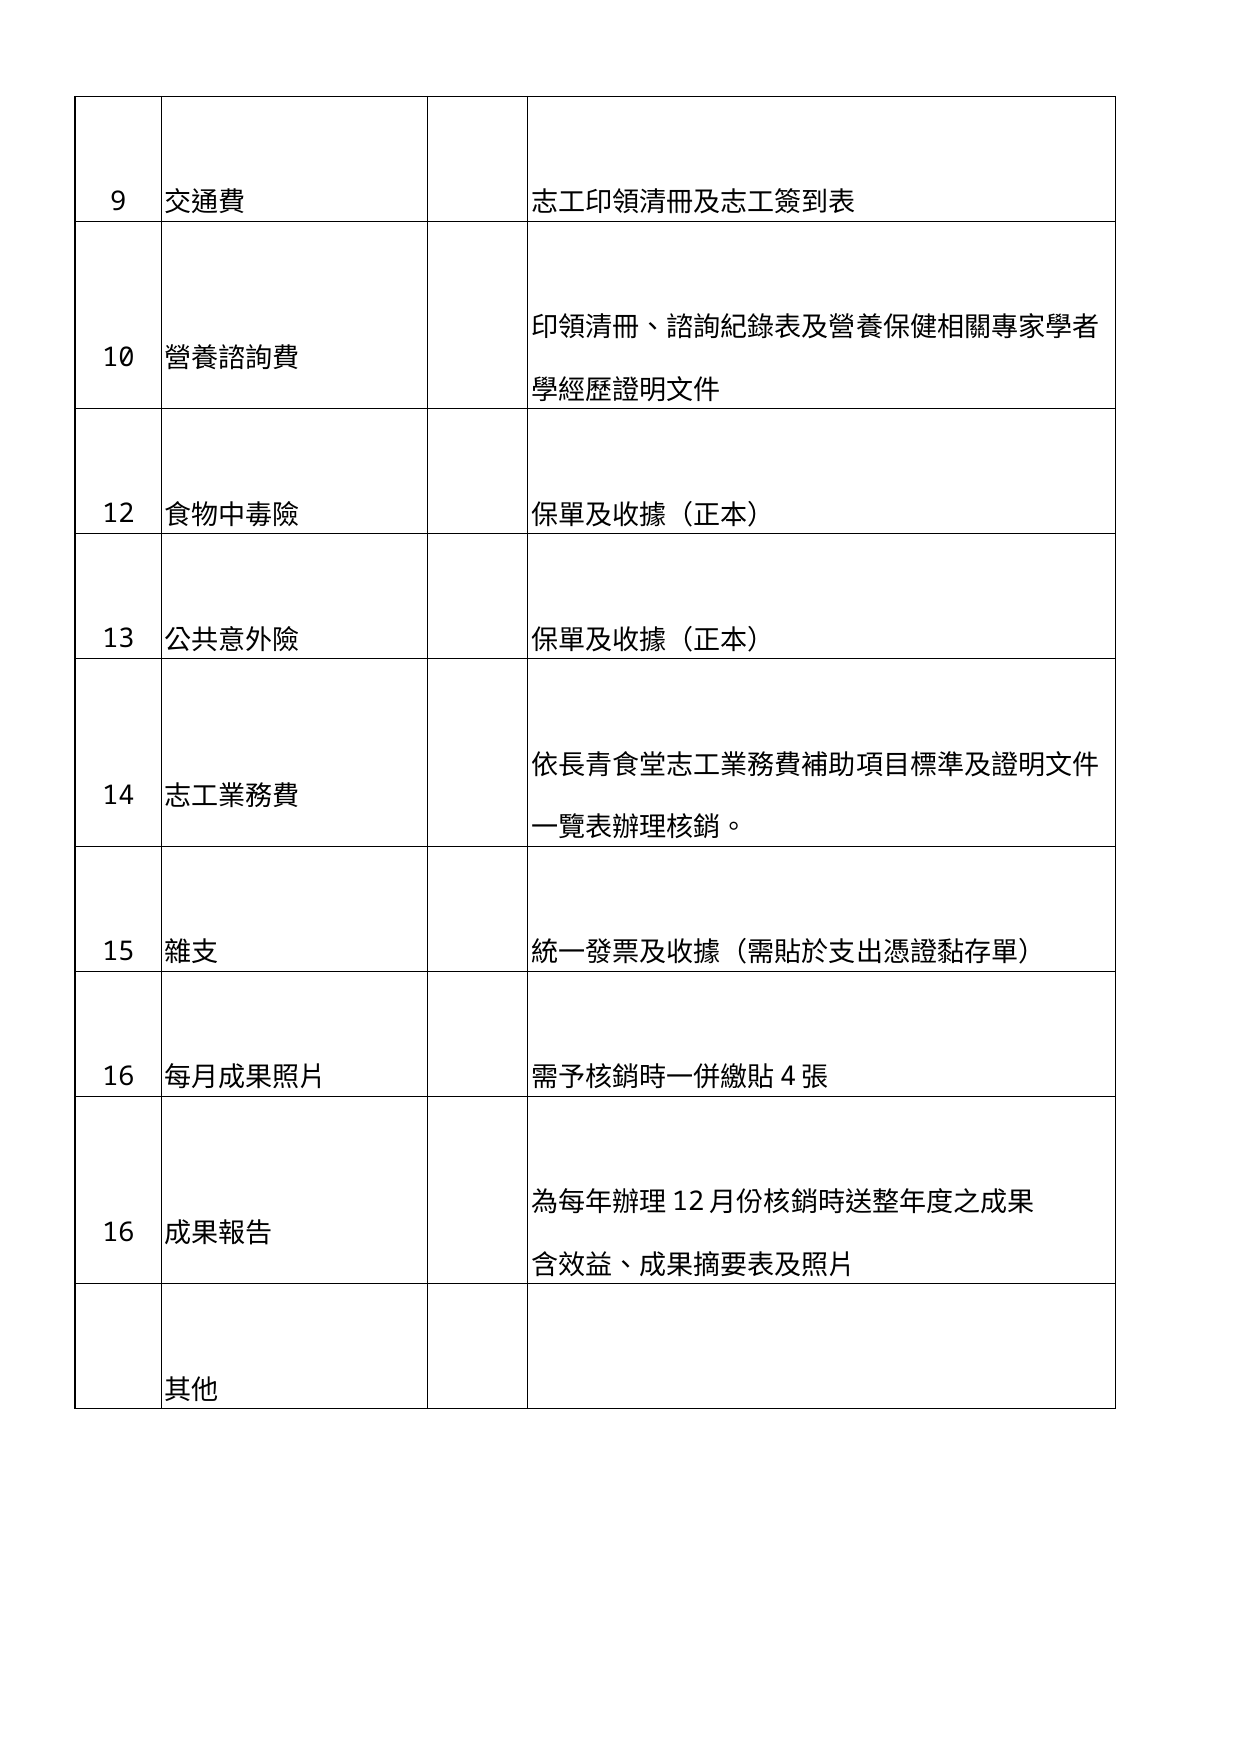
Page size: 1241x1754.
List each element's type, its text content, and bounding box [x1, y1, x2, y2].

table_cell 依長青食堂志工業務費補助項目標準及證明文件一覽表辦理核銷。 [528, 659, 1115, 846]
table_cell 保單及收據（正本） [528, 534, 1115, 658]
table_cell 13 [76, 534, 161, 658]
table_cell 14 [76, 659, 161, 846]
table_cell 保單及收據（正本） [528, 409, 1115, 533]
table_cell 每月成果照片 [162, 972, 427, 1096]
table_cell 其他 [162, 1284, 427, 1408]
table_cell [76, 1284, 161, 1408]
table_cell [428, 659, 527, 846]
table_cell [428, 409, 527, 533]
table_cell 公共意外險 [162, 534, 427, 658]
table_cell 9 [76, 97, 161, 221]
table_cell 印領清冊、諮詢紀錄表及營養保健相關專家學者學經歷證明文件 [528, 222, 1115, 408]
table_cell 16 [76, 1097, 161, 1283]
table_cell 為每年辦理12月份核銷時送整年度之成果 含效益、成果摘要表及照片 [528, 1097, 1115, 1283]
table_cell [428, 847, 527, 971]
table_cell 志工業務費 [162, 659, 427, 846]
table_cell [428, 97, 527, 221]
table_cell [428, 972, 527, 1096]
table_cell 雜支 [162, 847, 427, 971]
table_cell 10 [76, 222, 161, 408]
table_cell 交通費 [162, 97, 427, 221]
table_cell [428, 1284, 527, 1408]
table_cell 需予核銷時一併繳貼4張 [528, 972, 1115, 1096]
table_cell [428, 1097, 527, 1283]
table_cell 營養諮詢費 [162, 222, 427, 408]
table_cell 15 [76, 847, 161, 971]
table_cell [428, 222, 527, 408]
table_cell [528, 1284, 1115, 1408]
table_cell 志工印領清冊及志工簽到表 [528, 97, 1115, 221]
table_cell 12 [76, 409, 161, 533]
table_cell 統一發票及收據（需貼於支出憑證黏存單） [528, 847, 1115, 971]
table_cell 成果報告 [162, 1097, 427, 1283]
table_cell 16 [76, 972, 161, 1096]
table_cell 食物中毒險 [162, 409, 427, 533]
table_cell [428, 534, 527, 658]
